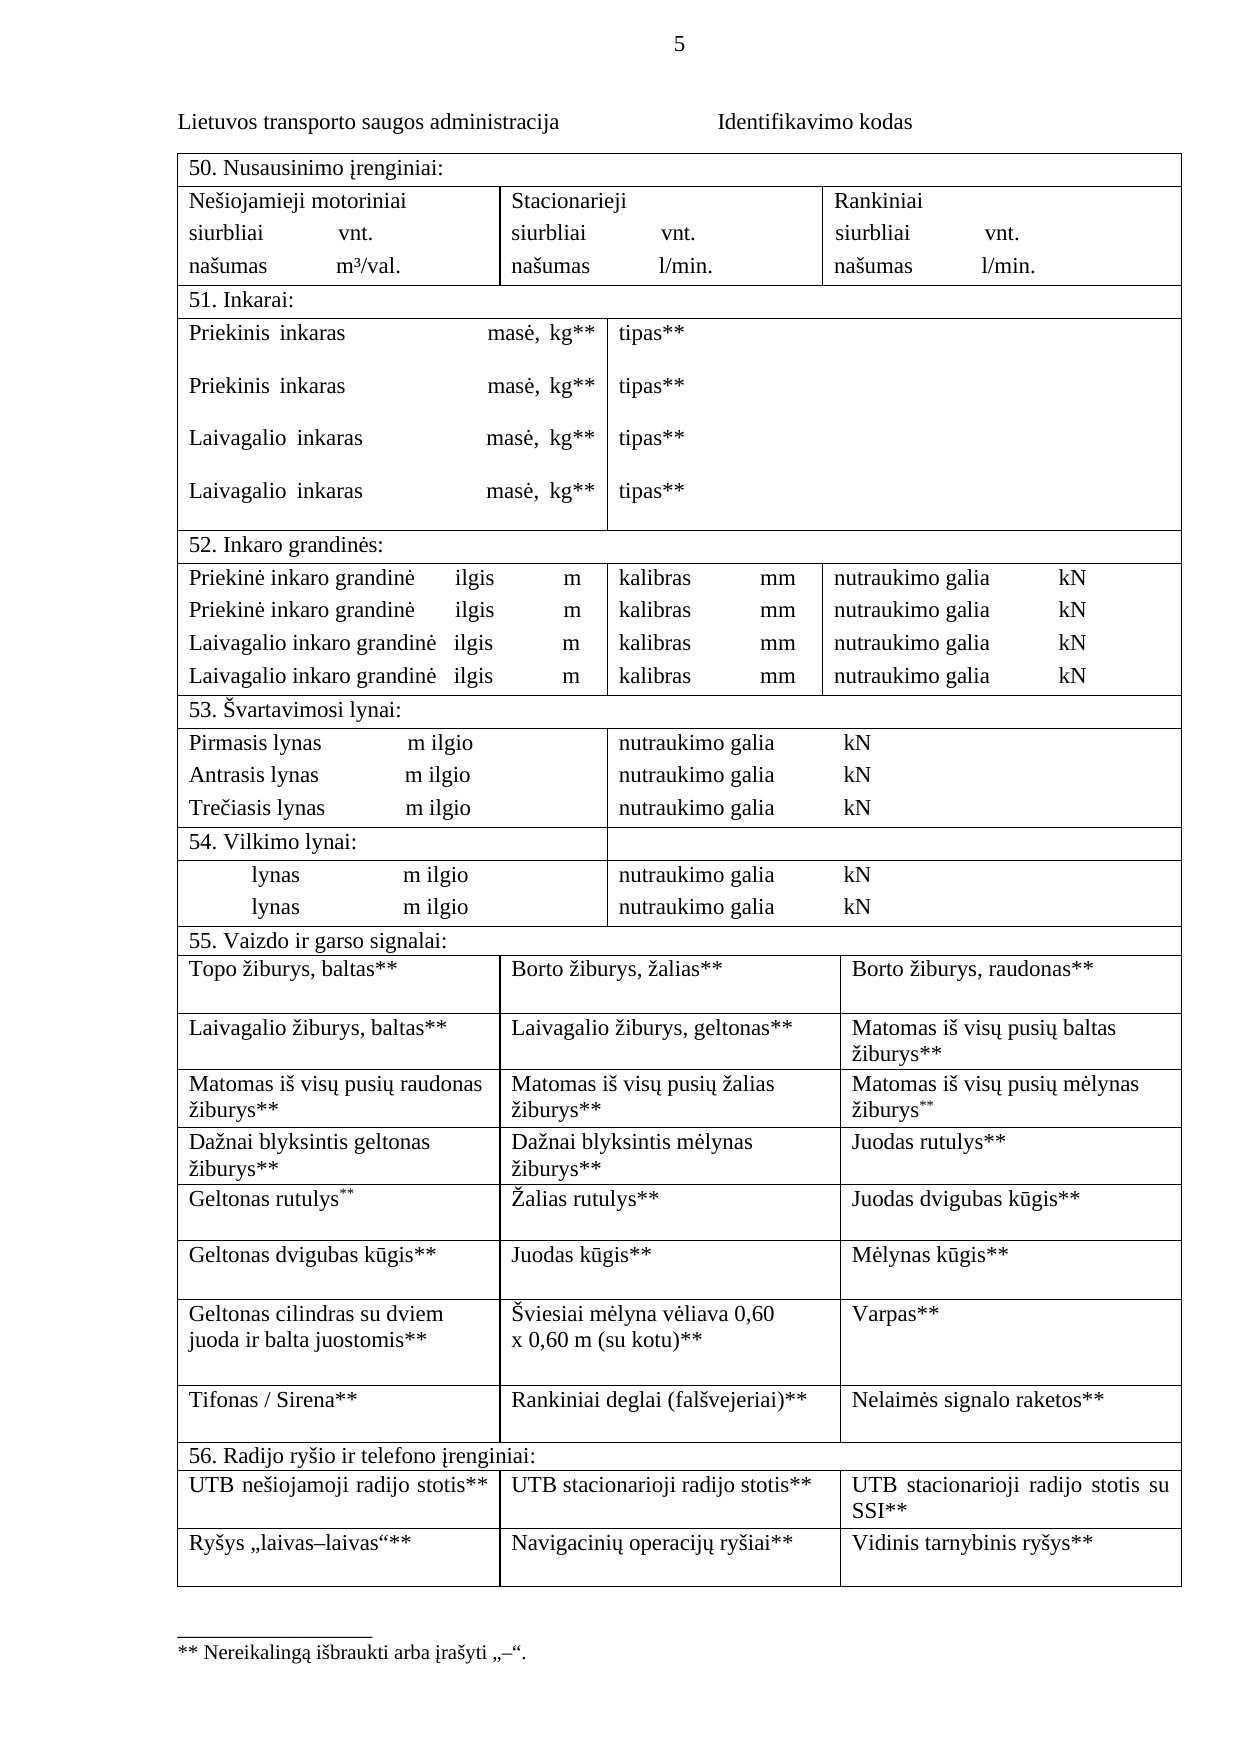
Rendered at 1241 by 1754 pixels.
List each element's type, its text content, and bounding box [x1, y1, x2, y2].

table_cell Rankiniai [823, 187, 1181, 219]
table_cell nutraukimo galia kN [608, 794, 1181, 827]
table_cell Nešiojamieji motoriniai [178, 187, 499, 219]
table_cell Geltonas rutulys** [178, 1185, 499, 1240]
table_cell siurbliai vnt. [823, 219, 1181, 252]
table_cell Laivagalio žiburys, baltas** [178, 1014, 499, 1069]
table_cell 55. Vaizdo ir garso signalai: [178, 927, 1181, 954]
table_cell tipas** [608, 425, 1181, 477]
table_cell Juodas rutulys** [841, 1128, 1181, 1184]
table_cell našumas m³/val. [178, 252, 499, 285]
table_cell nutraukimo galia kN [608, 861, 1181, 893]
table_cell Matomas iš visų pusių mėlynas žiburys** [841, 1070, 1181, 1127]
table_cell nutraukimo galia kN [608, 761, 1181, 794]
table_cell Topo žiburys, baltas** [178, 956, 499, 1013]
table_cell Juodas kūgis** [501, 1241, 840, 1298]
table_cell Laivagalio žiburys, geltonas** [501, 1014, 840, 1069]
table_cell Nelaimės signalo raketos** [841, 1386, 1181, 1442]
table_cell 53. Švartavimosi lynai: [178, 696, 1181, 728]
table_cell Dažnai blyksintis mėlynas žiburys** [501, 1128, 840, 1184]
table_cell kalibras mm [608, 629, 822, 662]
table_cell Dažnai blyksintis geltonas žiburys** [178, 1128, 499, 1184]
table_cell Geltonas dvigubas kūgis** [178, 1241, 499, 1298]
table_cell nutraukimo galia kN [823, 596, 1181, 629]
table_cell 51. Inkarai: [178, 286, 1181, 318]
table_cell nutraukimo galia kN [823, 564, 1181, 596]
table_header 50. Nusausinimo įrenginiai: [178, 154, 1181, 186]
table_cell [608, 828, 1181, 860]
table_cell Mėlynas kūgis** [841, 1241, 1181, 1298]
table_cell UTB stacionarioji radijo stotis su SSI** [841, 1471, 1181, 1528]
table_cell kalibras mm [608, 662, 822, 695]
text ** Nereikalingą išbraukti arba įrašyti „–“. [177, 1640, 1181, 1664]
table_cell Laivagalio inkaro grandinė ilgis m [178, 662, 607, 695]
table_cell tipas** [608, 319, 1181, 372]
table_cell Laivagalio inkaras masė, kg** [178, 425, 607, 477]
table_cell nutraukimo galia kN [823, 662, 1181, 695]
table_cell Tifonas / Sirena** [178, 1386, 499, 1442]
table_cell Rankiniai deglai (falšvejeriai)** [501, 1386, 840, 1442]
table_cell Priekinis inkaras masė, kg** [178, 372, 607, 424]
table_cell Stacionarieji [501, 187, 822, 219]
text _________________ [177, 1613, 1181, 1640]
table_cell UTB stacionarioji radijo stotis** [501, 1471, 840, 1528]
table_cell 52. Inkaro grandinės: [178, 531, 1181, 563]
table_cell 56. Radijo ryšio ir telefono įrenginiai: [178, 1443, 1181, 1470]
text Lietuvos transporto saugos administracija Identifikavimo kodas [177, 108, 1181, 134]
table_cell našumas l/min. [823, 252, 1181, 285]
table_cell Borto žiburys, žalias** [501, 956, 840, 1013]
table_cell Antrasis lynas m ilgio [178, 761, 607, 794]
table_cell Navigacinių operacijų ryšiai** [501, 1529, 840, 1586]
table_cell kalibras mm [608, 596, 822, 629]
table_cell nutraukimo galia kN [608, 729, 1181, 761]
table_cell tipas** [608, 372, 1181, 424]
table_cell lynas m ilgio [178, 861, 607, 893]
table_cell nutraukimo galia kN [608, 893, 1181, 926]
table_cell Geltonas cilindras su dviem juoda ir balta juostomis** [178, 1300, 499, 1385]
table_cell Priekinė inkaro grandinė ilgis m [178, 564, 607, 596]
table_cell Laivagalio inkaras masė, kg** [178, 477, 607, 530]
table_cell Matomas iš visų pusių žalias žiburys** [501, 1070, 840, 1127]
table_cell 54. Vilkimo lynai: [178, 828, 607, 860]
table_cell siurbliai vnt. [501, 219, 822, 252]
table_cell Matomas iš visų pusių baltas žiburys** [841, 1014, 1181, 1069]
table_cell tipas** [608, 477, 1181, 530]
table_cell Vidinis tarnybinis ryšys** [841, 1529, 1181, 1586]
table_cell lynas m ilgio [178, 893, 607, 926]
table_cell Matomas iš visų pusių raudonas žiburys** [178, 1070, 499, 1127]
table_cell Juodas dvigubas kūgis** [841, 1185, 1181, 1240]
table_cell Šviesiai mėlyna vėliava 0,60 x 0,60 m (su kotu)** [501, 1300, 840, 1385]
table_cell nutraukimo galia kN [823, 629, 1181, 662]
table_cell našumas l/min. [501, 252, 822, 285]
table_cell Pirmasis lynas m ilgio [178, 729, 607, 761]
table_cell Priekinis inkaras masė, kg** [178, 319, 607, 372]
table_cell siurbliai vnt. [178, 219, 499, 252]
table_cell Varpas** [841, 1300, 1181, 1385]
table_cell Priekinė inkaro grandinė ilgis m [178, 596, 607, 629]
table_cell Trečiasis lynas m ilgio [178, 794, 607, 827]
table_cell Laivagalio inkaro grandinė ilgis m [178, 629, 607, 662]
table_cell Borto žiburys, raudonas** [841, 956, 1181, 1013]
table_cell UTB nešiojamoji radijo stotis** [178, 1471, 499, 1528]
table_cell Žalias rutulys** [501, 1185, 840, 1240]
table_cell Ryšys „laivas–laivas“** [178, 1529, 499, 1586]
table_cell kalibras mm [608, 564, 822, 596]
